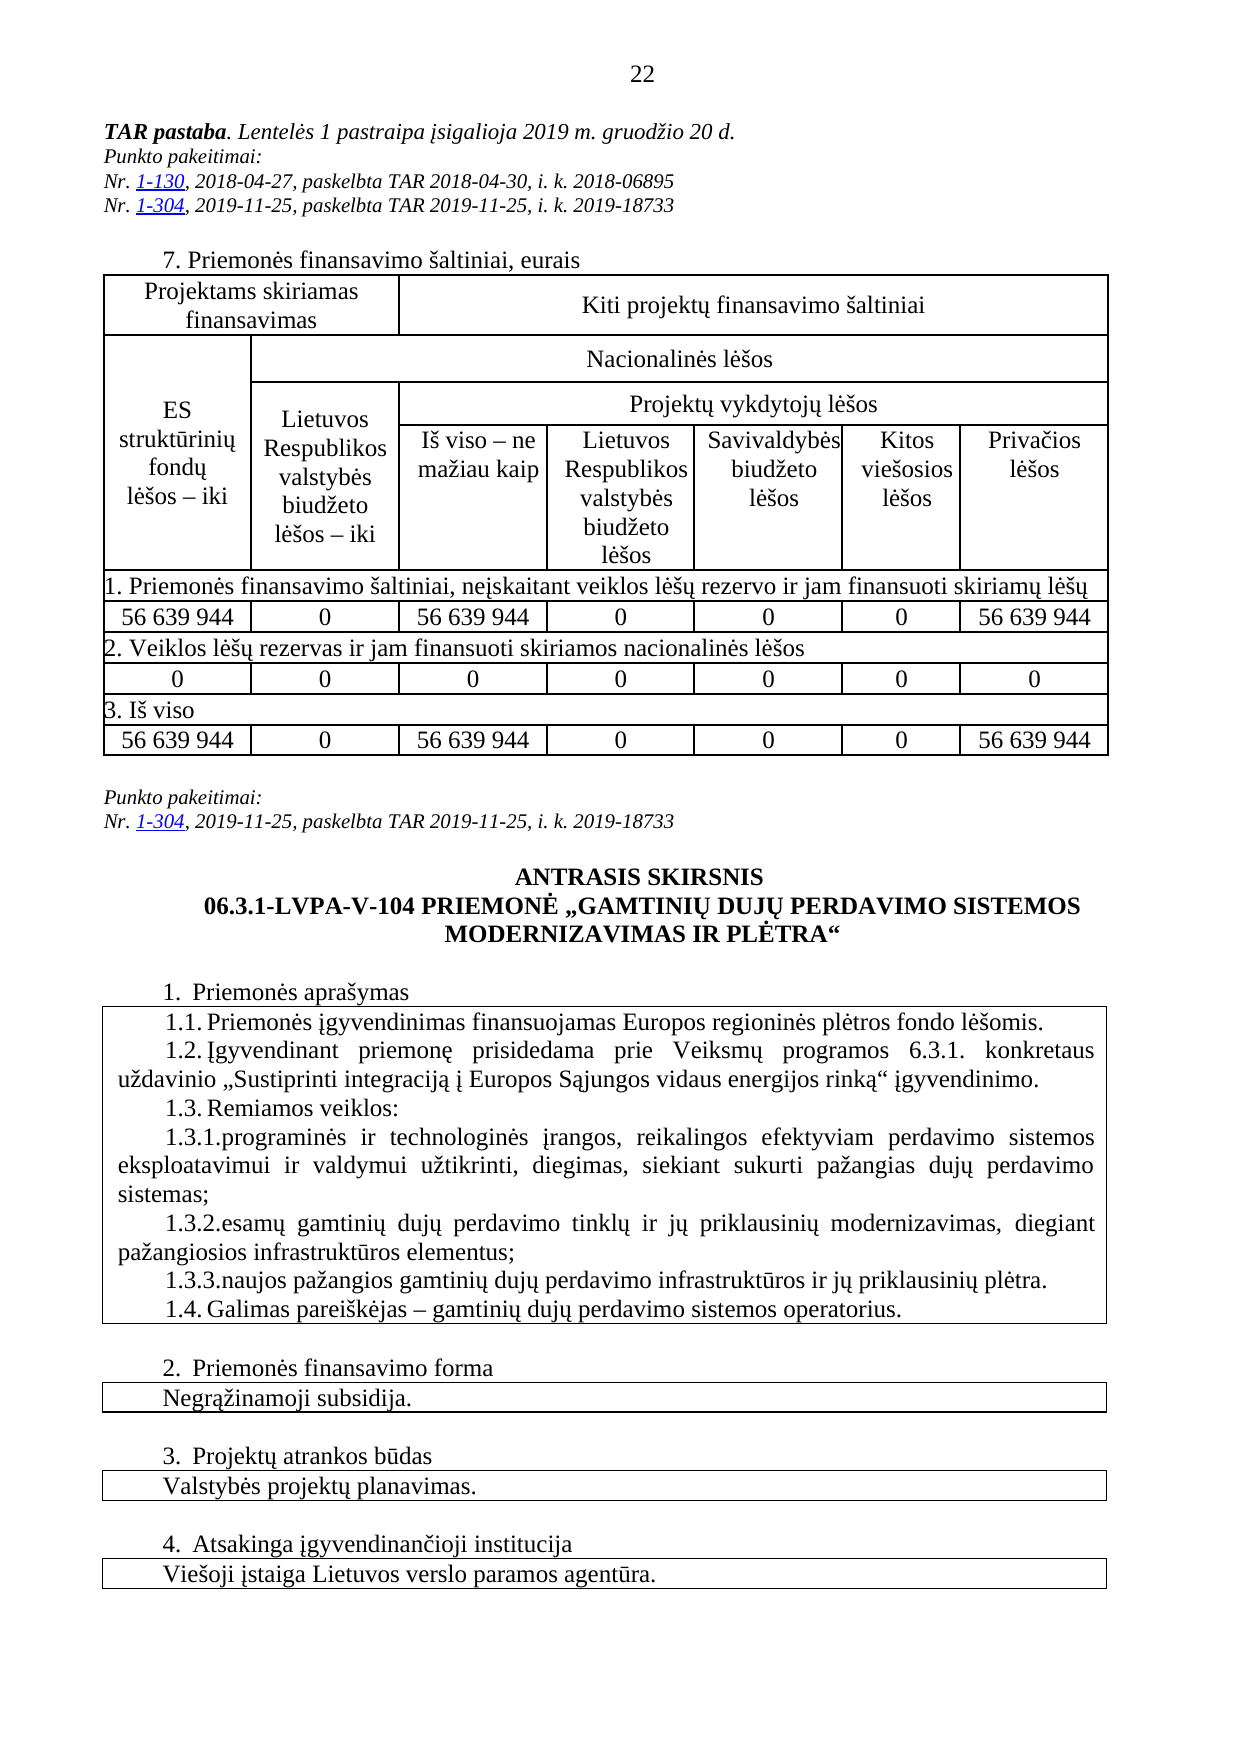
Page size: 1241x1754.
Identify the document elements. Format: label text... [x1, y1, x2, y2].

text 7. Priemonės finansavimo šaltiniai, eurais [103, 245, 1193, 274]
text TAR pastaba. Lentelės 1 pastraipa įsigalioja 2019 m. gruodžio 20 d. [103, 118, 1181, 144]
table_cell 0 [961, 664, 1107, 693]
table_header Kiti projektų finansavimo šaltiniai [400, 276, 1107, 334]
table_cell 0 [695, 726, 841, 754]
table_cell Savivaldybės biudžeto lėšos [695, 426, 841, 569]
table_cell 0 [843, 726, 959, 754]
text 3. Projektų atrankos būdas [162, 1441, 1181, 1470]
table_cell 1. Priemonės finansavimo šaltiniai, neįskaitant veiklos lėšų rezervo ir jam finansuoti skiriamų lėšų [105, 571, 1107, 600]
table_cell 1.4. Galimas pareiškėjas – gamtinių dujų perdavimo sistemos operatorius. [103, 1294, 1106, 1323]
table_cell ES struktūrinių fondų lėšos – iki [105, 336, 250, 569]
text Punkto pakeitimai: [103, 144, 1181, 168]
table_cell 1.2. Įgyvendinant priemonę prisidedama prie Veiksmų programos 6.3.1. konkretaus uždavinio „Sustiprinti integraciją į Europos Sąjungos vidaus energijos rinką“ įgyvendinimo. [103, 1036, 1106, 1093]
text 2. Priemonės finansavimo forma [162, 1353, 1181, 1382]
text ANTRASIS SKIRSNIS [103, 862, 1181, 891]
table_cell 3. Iš viso [105, 695, 1107, 723]
table_cell 0 [252, 726, 398, 754]
table_header Valstybės projektų planavimas. [103, 1471, 1106, 1500]
text Punkto pakeitimai: [103, 785, 1181, 809]
table_cell 56 639 944 [961, 602, 1107, 631]
table_cell 0 [548, 602, 693, 631]
table_cell Lietuvos Respublikos valstybės biudžeto lėšos – iki [252, 383, 398, 569]
table_header Viešoji įstaiga Lietuvos verslo paramos agentūra. [103, 1559, 1106, 1588]
text Nr. 1-304, 2019-11-25, paskelbta TAR 2019-11-25, i. k. 2019-18733 [103, 809, 1181, 833]
table_header 1.1. Priemonės įgyvendinimas finansuojamas Europos regioninės plėtros fondo lėšomis. [103, 1007, 1106, 1036]
table_cell Nacionalinės lėšos [252, 336, 1107, 381]
table_cell 1.3. Remiamos veiklos: 1.3.1. programinės ir technologinės įrangos, reikalingos efektyviam perdavimo sistemos eksploatavimui ir valdymui užtikrinti, diegimas, siekiant sukurti pažangias dujų perdavimo sistemas; 1.3.2. esamų gamtinių dujų perdavimo tinklų ir jų priklausinių modernizavimas, diegiant pažangiosios infrastruktūros elementus; 1.3.3. naujos pažangios gamtinių dujų perdavimo infrastruktūros ir jų priklausinių plėtra. [103, 1093, 1106, 1294]
text 4. Atsakinga įgyvendinančioji institucija [162, 1529, 1181, 1558]
text Nr. 1-304, 2019-11-25, paskelbta TAR 2019-11-25, i. k. 2019-18733 [103, 193, 1181, 217]
table_cell 56 639 944 [400, 726, 546, 754]
table_cell 56 639 944 [105, 602, 250, 631]
table_cell Privačios lėšos [961, 426, 1107, 569]
table_cell Kitos viešosios lėšos [843, 426, 959, 569]
table_cell 0 [252, 602, 398, 631]
text 1. Priemonės aprašymas [162, 977, 1181, 1006]
table_cell 0 [843, 602, 959, 631]
table_cell 56 639 944 [105, 726, 250, 754]
table_cell 56 639 944 [961, 726, 1107, 754]
table_cell 56 639 944 [400, 602, 546, 631]
table_cell 0 [548, 664, 693, 693]
table_cell Projektų vykdytojų lėšos [400, 383, 1107, 423]
table_cell 2. Veiklos lėšų rezervas ir jam finansuoti skiriamos nacionalinės lėšos [105, 633, 1107, 662]
table_cell Lietuvos Respublikos valstybės biudžeto lėšos [548, 426, 693, 569]
table_cell 0 [400, 664, 546, 693]
table_header Projektams skiriamas finansavimas [105, 276, 398, 334]
text Nr. 1-130, 2018-04-27, paskelbta TAR 2018-04-30, i. k. 2018-06895 [103, 168, 1181, 193]
table_header Negrąžinamoji subsidija. [103, 1383, 1106, 1411]
table_cell 0 [695, 602, 841, 631]
table_cell 0 [548, 726, 693, 754]
table_cell Iš viso – ne mažiau kaip [400, 426, 546, 569]
table_cell 0 [695, 664, 841, 693]
table_cell 0 [105, 664, 250, 693]
table_cell 0 [252, 664, 398, 693]
text 06.3.1-LVPA-V-104 PRIEMONĖ „GAMTINIŲ DUJŲ perdavimo sistemos modernizavimas ir plėtra“ [103, 891, 1181, 948]
table_cell 0 [843, 664, 959, 693]
